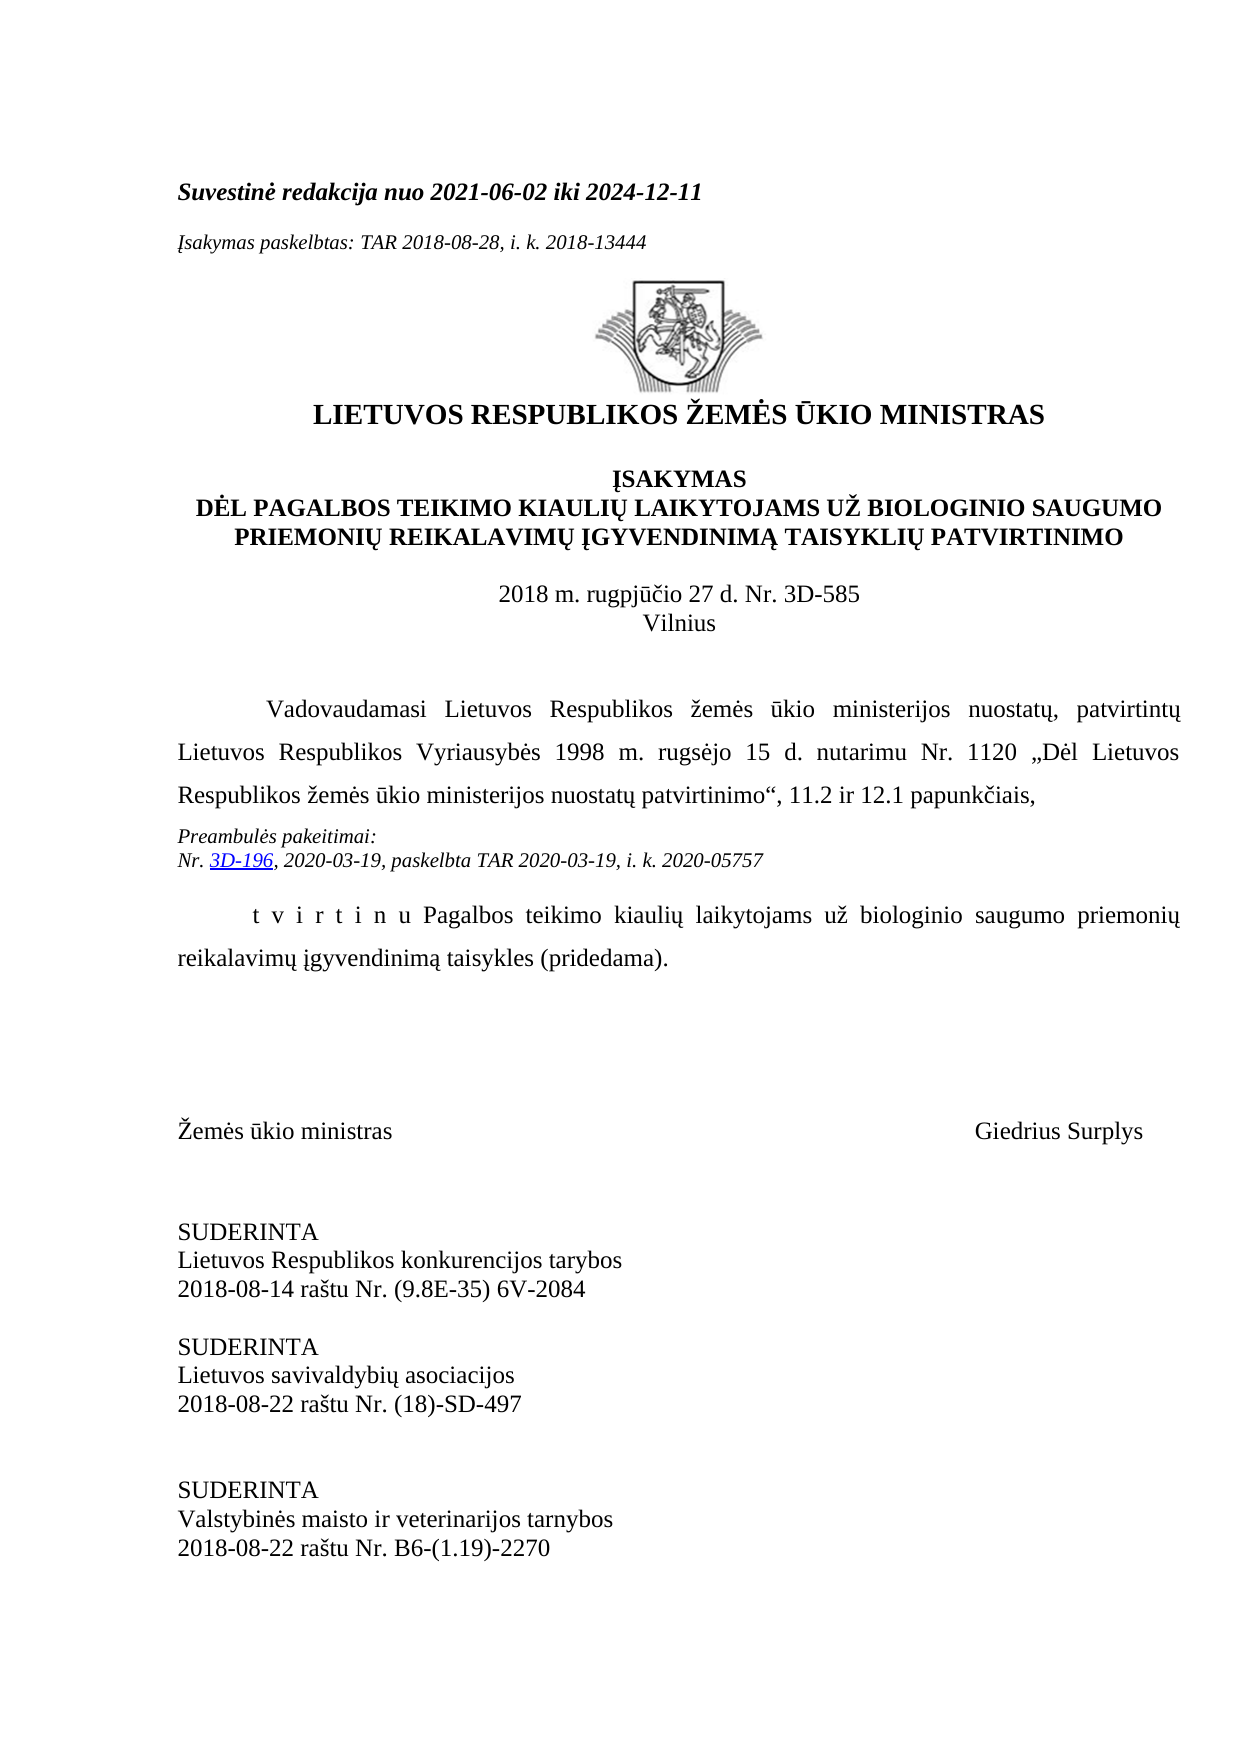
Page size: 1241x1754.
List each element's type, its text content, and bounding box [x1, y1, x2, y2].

text SUDERINTA [177, 1475, 1181, 1504]
text Suvestinė redakcija nuo 2021-06-02 iki 2024-12-11 [177, 177, 1181, 206]
text SUDERINTA [177, 1332, 1181, 1360]
text 2018-08-14 raštu Nr. (9.8E-35) 6V-2084 [177, 1274, 1181, 1303]
text Vilnius [177, 608, 1181, 637]
text 2018 m. rugpjūčio 27 d. Nr. 3D-585 [177, 579, 1181, 608]
text LIETUVOS RESPUBLIKOS ŽEMĖS ŪKIO MINISTRAS [177, 397, 1181, 431]
text Lietuvos savivaldybių asociacijos [177, 1360, 1181, 1389]
text 2018-08-22 raštu Nr. (18)-SD-497 [177, 1389, 1181, 1418]
text Valstybinės maisto ir veterinarijos tarnybos [177, 1504, 1181, 1533]
text Žemės ūkio ministras Giedrius Surplys [177, 1116, 1181, 1145]
text Įsakymas paskelbtas: TAR 2018-08-28, i. k. 2018-13444 [177, 230, 1181, 254]
text SUDERINTA [177, 1217, 1181, 1245]
text Preambulės pakeitimai: [177, 823, 1181, 848]
text Nr. 3D-196, 2020-03-19, paskelbta TAR 2020-03-19, i. k. 2020-05757 [177, 848, 1181, 872]
text t v i r t i n u Pagalbos teikimo kiaulių laikytojams už biologinio saugumo priemonių reikalavimų įgyvendinimą taisykles (pridedama). [177, 900, 1181, 972]
text 2018-08-22 raštu Nr. B6-(1.19)-2270 [177, 1533, 1181, 1562]
text ĮSAKYMAS [177, 464, 1181, 493]
text DĖL PAGALBOS TEIKIMO KIAULIŲ LAIKYTOJAMS UŽ BIOLOGINIO SAUGUMO PRIEMONIŲ REIKALAVIMŲ ĮGYVENDINIMĄ TAISYKLIŲ PATVIRTINIMO [177, 493, 1181, 550]
text Lietuvos Respublikos konkurencijos tarybos [177, 1245, 1181, 1274]
text Vadovaudamasi Lietuvos Respublikos žemės ūkio ministerijos nuostatų, patvirtintų Lietuvos Respublikos Vyriausybės 1998 m. rugsėjo 15 d. nutarimu Nr. 1120 „Dėl Lietuvos Respublikos žemės ūkio ministerijos nuostatų patvirtinimo“, 11.2 ir 12.1 papunkčiais, [177, 694, 1181, 809]
